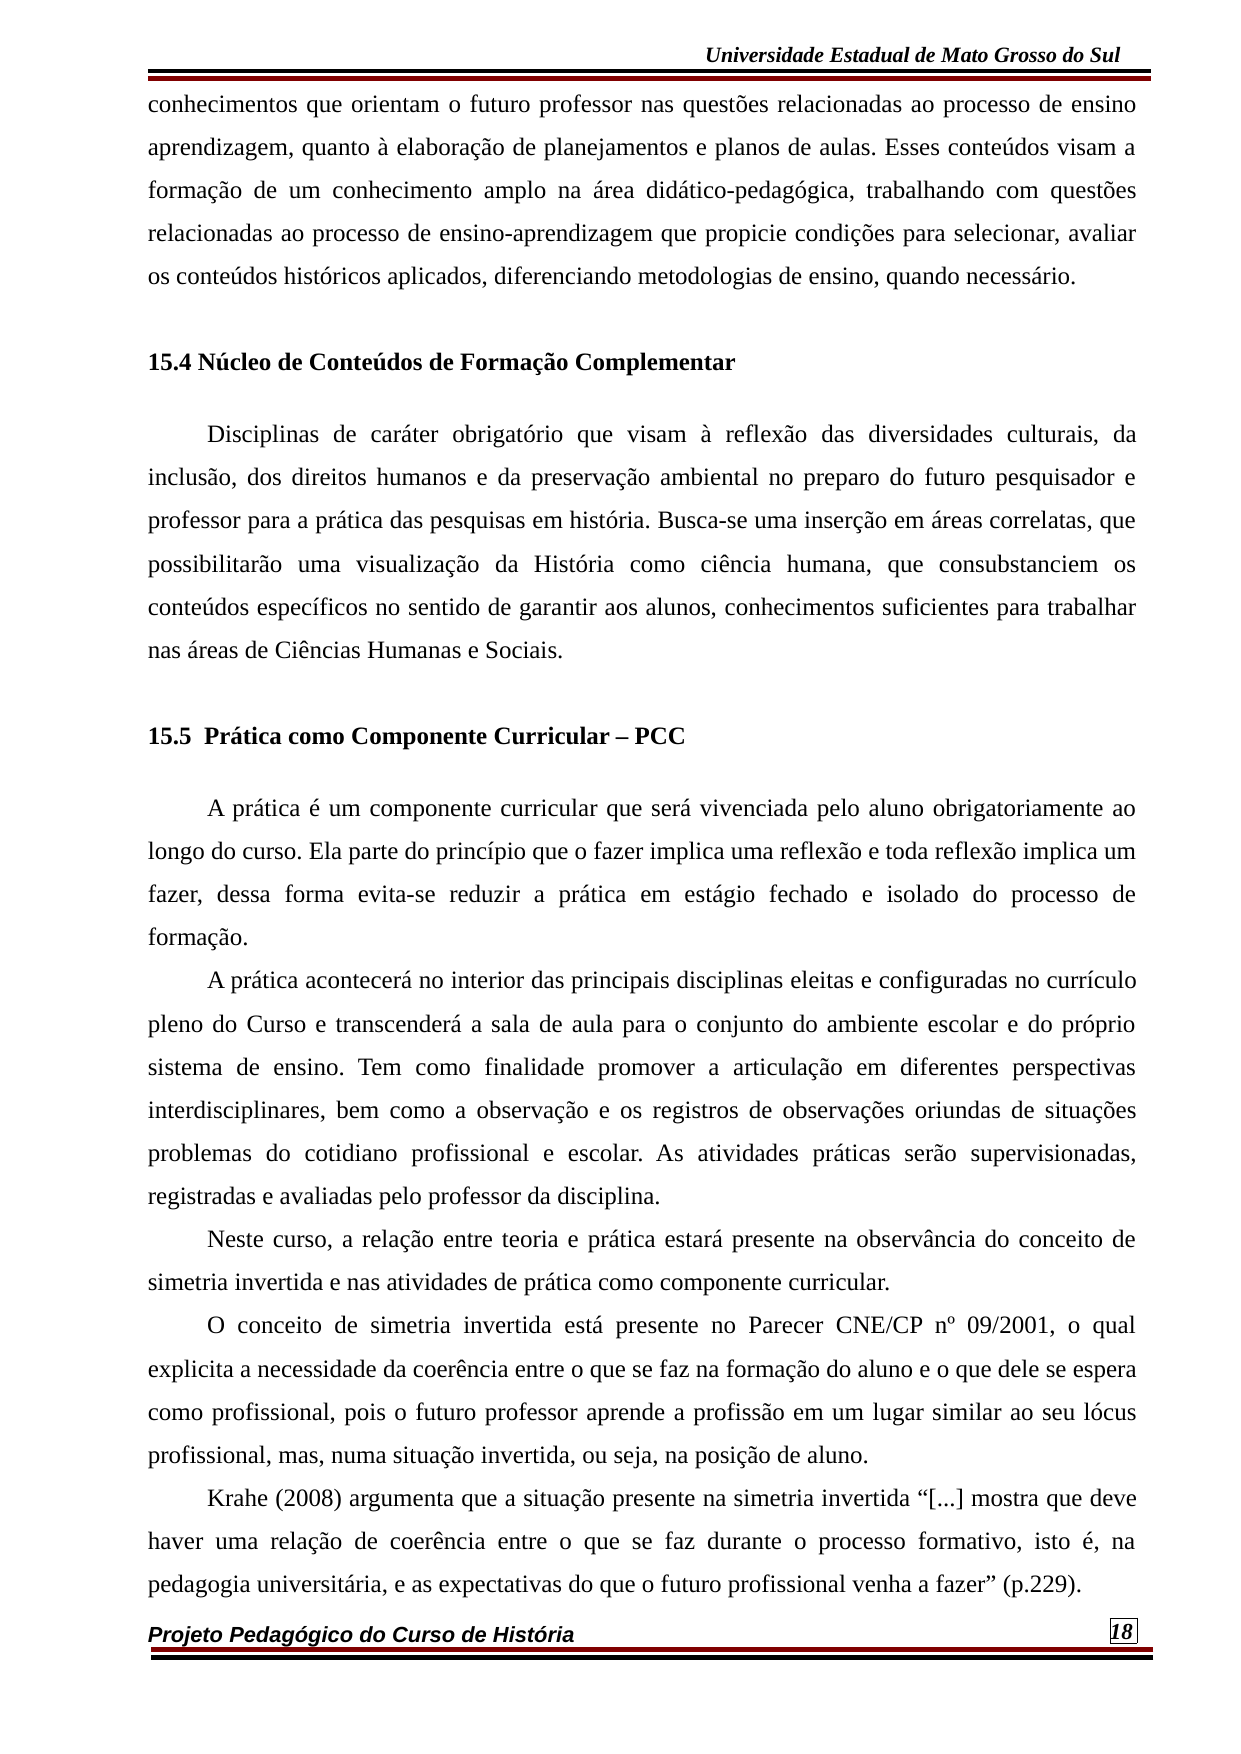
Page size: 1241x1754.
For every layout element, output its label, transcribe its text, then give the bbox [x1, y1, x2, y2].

subtitle 15.4 Núcleo de Conteúdos de Formação Complementar [148, 347, 1137, 376]
text A prática acontecerá no interior das principais disciplinas eleitas e configuradas no currículo pleno do Curso e transcenderá a sala de aula para o conjunto do ambiente escolar e do próprio sistema de ensino. Tem como finalidade promover a articulação em diferentes perspectivas interdisciplinares, bem como a observação e os registros de observações oriundas de situações problemas do cotidiano profissional e escolar. As atividades práticas serão supervisionadas, registradas e avaliadas pelo professor da disciplina. [148, 966, 1137, 1210]
text Krahe (2008) argumenta que a situação presente na simetria invertida “[...] mostra que deve haver uma relação de coerência entre o que se faz durante o processo formativo, isto é, na pedagogia universitária, e as expectativas do que o futuro profissional venha a fazer” (p.229). [148, 1483, 1137, 1598]
text A prática é um componente curricular que será vivenciada pelo aluno obrigatoriamente ao longo do curso. Ela parte do princípio que o fazer implica uma reflexão e toda reflexão implica um fazer, dessa forma evita-se reduzir a prática em estágio fechado e isolado do processo de formação. [148, 793, 1137, 951]
subtitle 15.5 Prática como Componente Curricular – PCC [148, 721, 1137, 750]
text Neste curso, a relação entre teoria e prática estará presente na observância do conceito de simetria invertida e nas atividades de prática como componente curricular. [148, 1224, 1137, 1296]
text conhecimentos que orientam o futuro professor nas questões relacionadas ao processo de ensino aprendizagem, quanto à elaboração de planejamentos e planos de aulas. Esses conteúdos visam a formação de um conhecimento amplo na área didático-pedagógica, trabalhando com questões relacionadas ao processo de ensino-aprendizagem que propicie condições para selecionar, avaliar os conteúdos históricos aplicados, diferenciando metodologias de ensino, quando necessário. [148, 89, 1137, 290]
text Disciplinas de caráter obrigatório que visam à reflexão das diversidades culturais, da inclusão, dos direitos humanos e da preservação ambiental no preparo do futuro pesquisador e professor para a prática das pesquisas em história. Busca-se uma inserção em áreas correlatas, que possibilitarão uma visualização da História como ciência humana, que consubstanciem os conteúdos específicos no sentido de garantir aos alunos, conhecimentos suficientes para trabalhar nas áreas de Ciências Humanas e Sociais. [148, 419, 1137, 664]
text O conceito de simetria invertida está presente no Parecer CNE/CP nº 09/2001, o qual explicita a necessidade da coerência entre o que se faz na formação do aluno e o que dele se espera como profissional, pois o futuro professor aprende a profissão em um lugar similar ao seu lócus profissional, mas, numa situação invertida, ou seja, na posição de aluno. [148, 1311, 1137, 1469]
